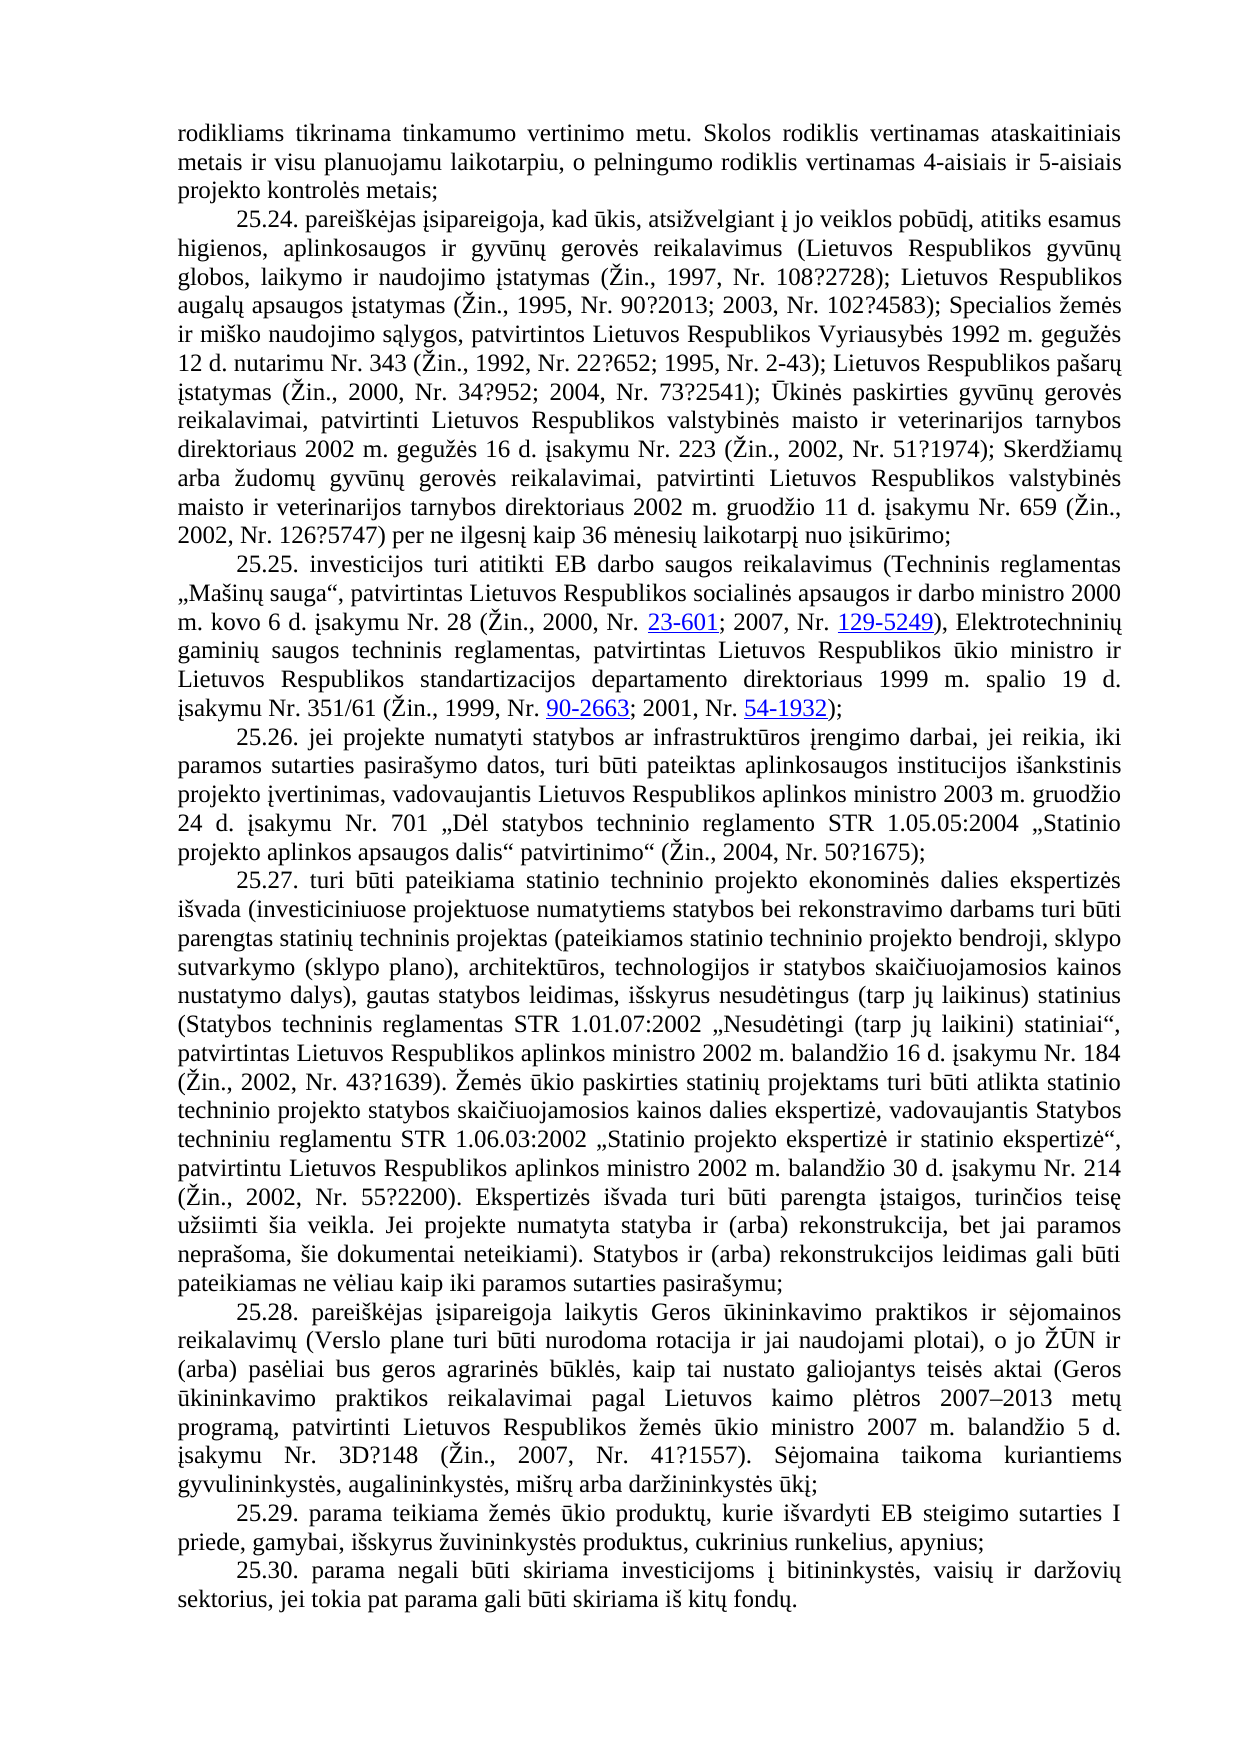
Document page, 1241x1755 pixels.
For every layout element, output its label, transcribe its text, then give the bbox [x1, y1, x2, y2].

text rodikliams tikrinama tinkamumo vertinimo metu. Skolos rodiklis vertinamas ataskaitiniais metais ir visu planuojamu laikotarpiu, o pelningumo rodiklis vertinamas 4-aisiais ir 5-aisiais projekto kontrolės metais; [177, 118, 1122, 204]
text 25.24. pareiškėjas įsipareigoja, kad ūkis, atsižvelgiant į jo veiklos pobūdį, atitiks esamus higienos, aplinkosaugos ir gyvūnų gerovės reikalavimus (Lietuvos Respublikos gyvūnų globos, laikymo ir naudojimo įstatymas (Žin., 1997, Nr. 108?2728); Lietuvos Respublikos augalų apsaugos įstatymas (Žin., 1995, Nr. 90?2013; 2003, Nr. 102?4583); Specialios žemės ir miško naudojimo sąlygos, patvirtintos Lietuvos Respublikos Vyriausybės 1992 m. gegužės 12 d. nutarimu Nr. 343 (Žin., 1992, Nr. 22?652; 1995, Nr. 2-43); Lietuvos Respublikos pašarų įstatymas (Žin., 2000, Nr. 34?952; 2004, Nr. 73?2541); Ūkinės paskirties gyvūnų gerovės reikalavimai, patvirtinti Lietuvos Respublikos valstybinės maisto ir veterinarijos tarnybos direktoriaus 2002 m. gegužės 16 d. įsakymu Nr. 223 (Žin., 2002, Nr. 51?1974); Skerdžiamų arba žudomų gyvūnų gerovės reikalavimai, patvirtinti Lietuvos Respublikos valstybinės maisto ir veterinarijos tarnybos direktoriaus 2002 m. gruodžio 11 d. įsakymu Nr. 659 (Žin., 2002, Nr. 126?5747) per ne ilgesnį kaip 36 mėnesių laikotarpį nuo įsikūrimo; [177, 204, 1122, 549]
text 25.30. parama negali būti skiriama investicijoms į bitininkystės, vaisių ir daržovių sektorius, jei tokia pat parama gali būti skiriama iš kitų fondų. [177, 1556, 1122, 1613]
text 25.28. pareiškėjas įsipareigoja laikytis Geros ūkininkavimo praktikos ir sėjomainos reikalavimų (Verslo plane turi būti nurodoma rotacija ir jai naudojami plotai), o jo ŽŪN ir (arba) pasėliai bus geros agrarinės būklės, kaip tai nustato galiojantys teisės aktai (Geros ūkininkavimo praktikos reikalavimai pagal Lietuvos kaimo plėtros 2007–2013 metų programą, patvirtinti Lietuvos Respublikos žemės ūkio ministro 2007 m. balandžio 5 d. įsakymu Nr. 3D?148 (Žin., 2007, Nr. 41?1557). Sėjomaina taikoma kuriantiems gyvulininkystės, augalininkystės, mišrų arba daržininkystės ūkį; [177, 1297, 1122, 1498]
text 25.27. turi būti pateikiama statinio techninio projekto ekonominės dalies ekspertizės išvada (investiciniuose projektuose numatytiems statybos bei rekonstravimo darbams turi būti parengtas statinių techninis projektas (pateikiamos statinio techninio projekto bendroji, sklypo sutvarkymo (sklypo plano), architektūros, technologijos ir statybos skaičiuojamosios kainos nustatymo dalys), gautas statybos leidimas, išskyrus nesudėtingus (tarp jų laikinus) statinius (Statybos techninis reglamentas STR 1.01.07:2002 „Nesudėtingi (tarp jų laikini) statiniai“, patvirtintas Lietuvos Respublikos aplinkos ministro 2002 m. balandžio 16 d. įsakymu Nr. 184 (Žin., 2002, Nr. 43?1639). Žemės ūkio paskirties statinių projektams turi būti atlikta statinio techninio projekto statybos skaičiuojamosios kainos dalies ekspertizė, vadovaujantis Statybos techniniu reglamentu STR 1.06.03:2002 „Statinio projekto ekspertizė ir statinio ekspertizė“, patvirtintu Lietuvos Respublikos aplinkos ministro 2002 m. balandžio 30 d. įsakymu Nr. 214 (Žin., 2002, Nr. 55?2200). Ekspertizės išvada turi būti parengta įstaigos, turinčios teisę užsiimti šia veikla. Jei projekte numatyta statyba ir (arba) rekonstrukcija, bet jai paramos neprašoma, šie dokumentai neteikiami). Statybos ir (arba) rekonstrukcijos leidimas gali būti pateikiamas ne vėliau kaip iki paramos sutarties pasirašymu; [177, 866, 1122, 1297]
text 25.29. parama teikiama žemės ūkio produktų, kurie išvardyti EB steigimo sutarties I priede, gamybai, išskyrus žuvininkystės produktus, cukrinius runkelius, apynius; [177, 1498, 1122, 1556]
text 25.26. jei projekte numatyti statybos ar infrastruktūros įrengimo darbai, jei reikia, iki paramos sutarties pasirašymo datos, turi būti pateiktas aplinkosaugos institucijos išankstinis projekto įvertinimas, vadovaujantis Lietuvos Respublikos aplinkos ministro 2003 m. gruodžio 24 d. įsakymu Nr. 701 „Dėl statybos techninio reglamento STR 1.05.05:2004 „Statinio projekto aplinkos apsaugos dalis“ patvirtinimo“ (Žin., 2004, Nr. 50?1675); [177, 722, 1122, 866]
text 25.25. investicijos turi atitikti EB darbo saugos reikalavimus (Techninis reglamentas „Mašinų sauga“, patvirtintas Lietuvos Respublikos socialinės apsaugos ir darbo ministro 2000 m. kovo 6 d. įsakymu Nr. 28 (Žin., 2000, Nr. 23-601; 2007, Nr. 129-5249), Elektrotechninių gaminių saugos techninis reglamentas, patvirtintas Lietuvos Respublikos ūkio ministro ir Lietuvos Respublikos standartizacijos departamento direktoriaus 1999 m. spalio 19 d. įsakymu Nr. 351/61 (Žin., 1999, Nr. 90-2663; 2001, Nr. 54-1932); [177, 549, 1122, 722]
